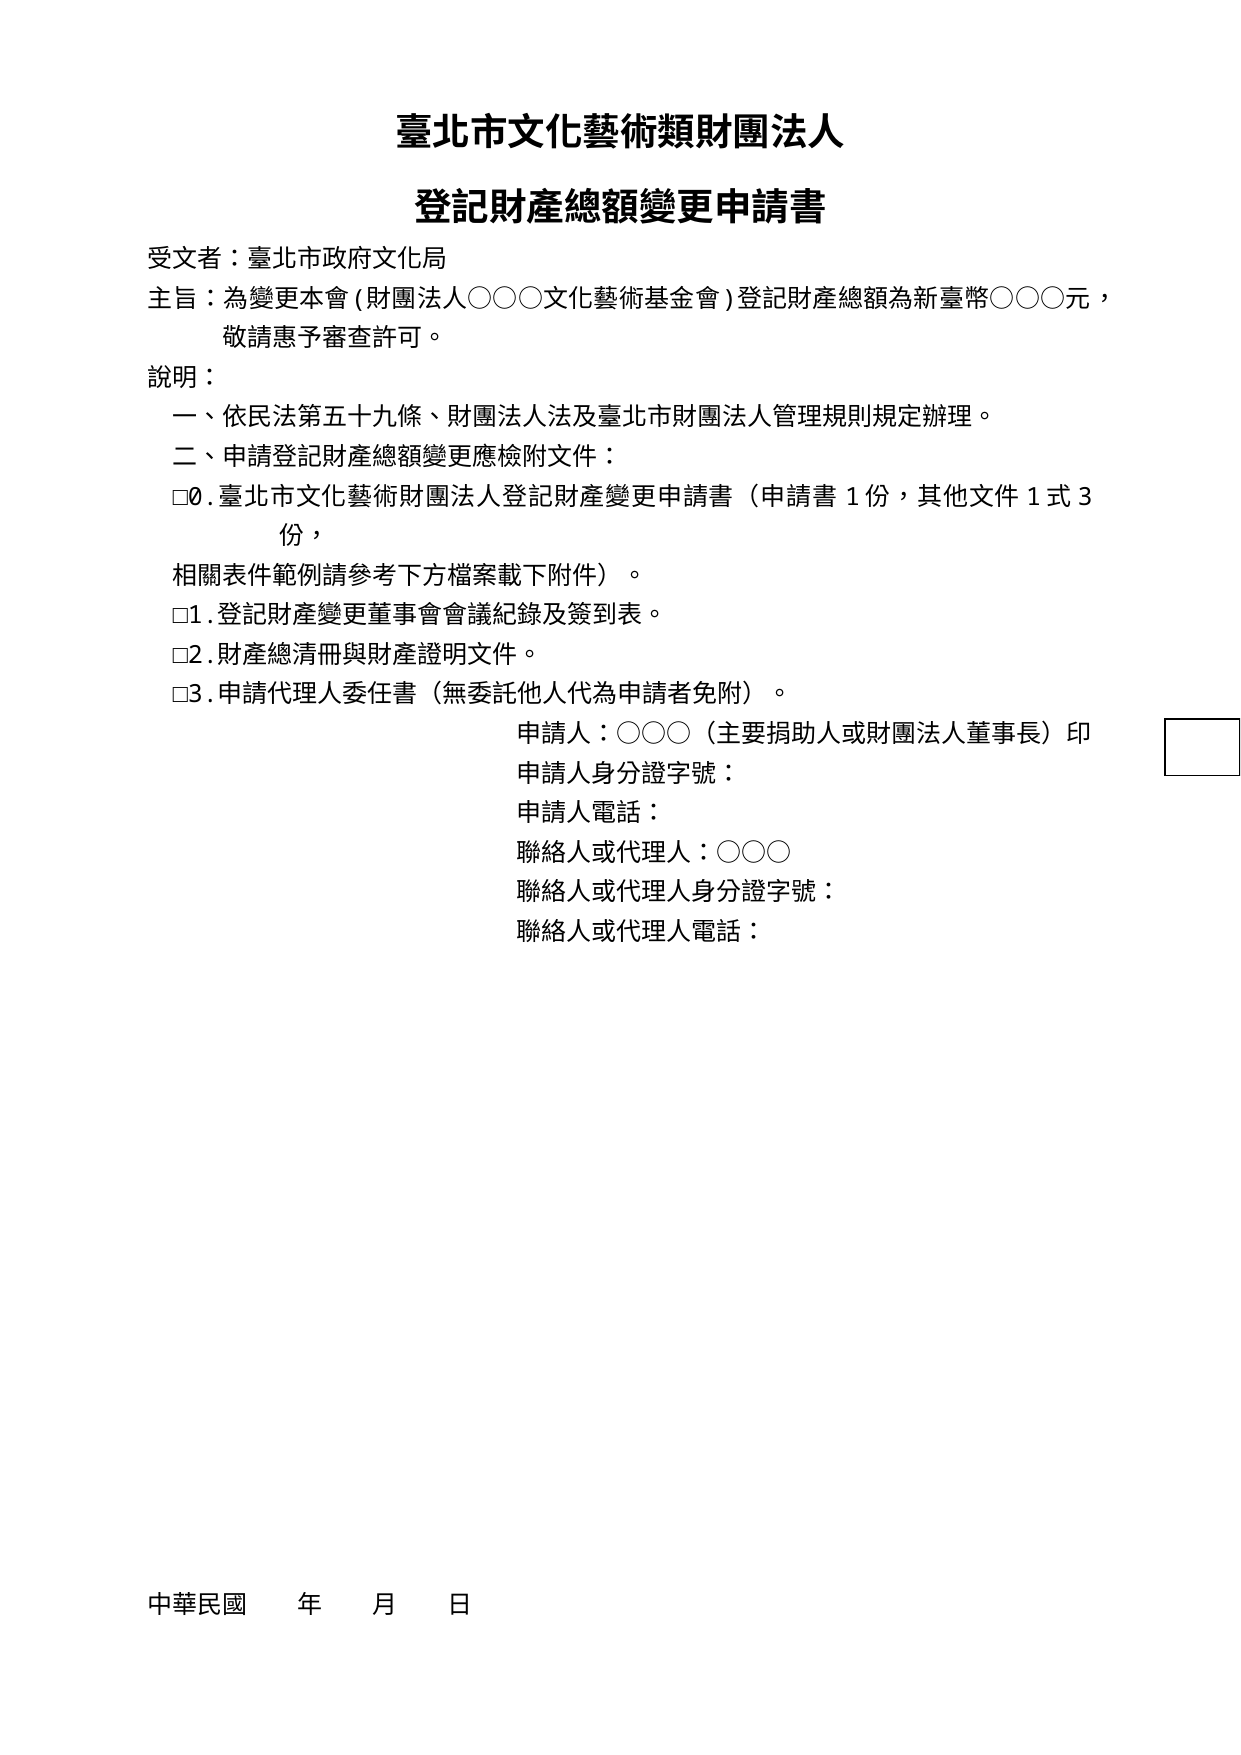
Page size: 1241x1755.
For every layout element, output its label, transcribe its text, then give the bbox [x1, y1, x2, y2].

text 聯絡人或代理人：○○○ [517, 829, 1093, 869]
text 臺北市文化藝術類財團法人 [148, 86, 1093, 161]
text 受文者：臺北市政府文化局 [148, 236, 1093, 275]
text 說明： [148, 354, 1093, 394]
text □3.申請代理人委任書（無委託他人代為申請者免附）。 [173, 671, 1093, 711]
text 申請人身分證字號： [517, 750, 1093, 790]
text □1.登記財產變更董事會會議紀錄及簽到表。 [173, 592, 1093, 632]
text 聯絡人或代理人電話： [517, 909, 1093, 948]
text 登記財產總額變更申請書 [148, 161, 1093, 236]
text 聯絡人或代理人身分證字號： [517, 869, 1093, 909]
text 二、申請登記財產總額變更應檢附文件： [173, 434, 1093, 473]
text 申請人電話： [517, 790, 1093, 829]
text 相關表件範例請參考下方檔案載下附件）。 [173, 552, 1093, 592]
text □0.臺北市文化藝術財團法人登記財產變更申請書（申請書1份，其他文件1式3份， [173, 473, 1093, 552]
text 中華民國 年 月 日 [148, 1582, 1093, 1621]
text □2.財產總清冊與財產證明文件。 [173, 632, 1093, 671]
text 一、依民法第五十九條、財團法人法及臺北市財團法人管理規則規定辦理。 [173, 394, 1093, 434]
text 主旨：為變更本會(財團法人○○○文化藝術基金會)登記財產總額為新臺幣○○○元，敬請惠予審查許可。 [148, 275, 1093, 354]
text 申請人：○○○（主要捐助人或財團法人董事長）印 [517, 711, 1093, 750]
